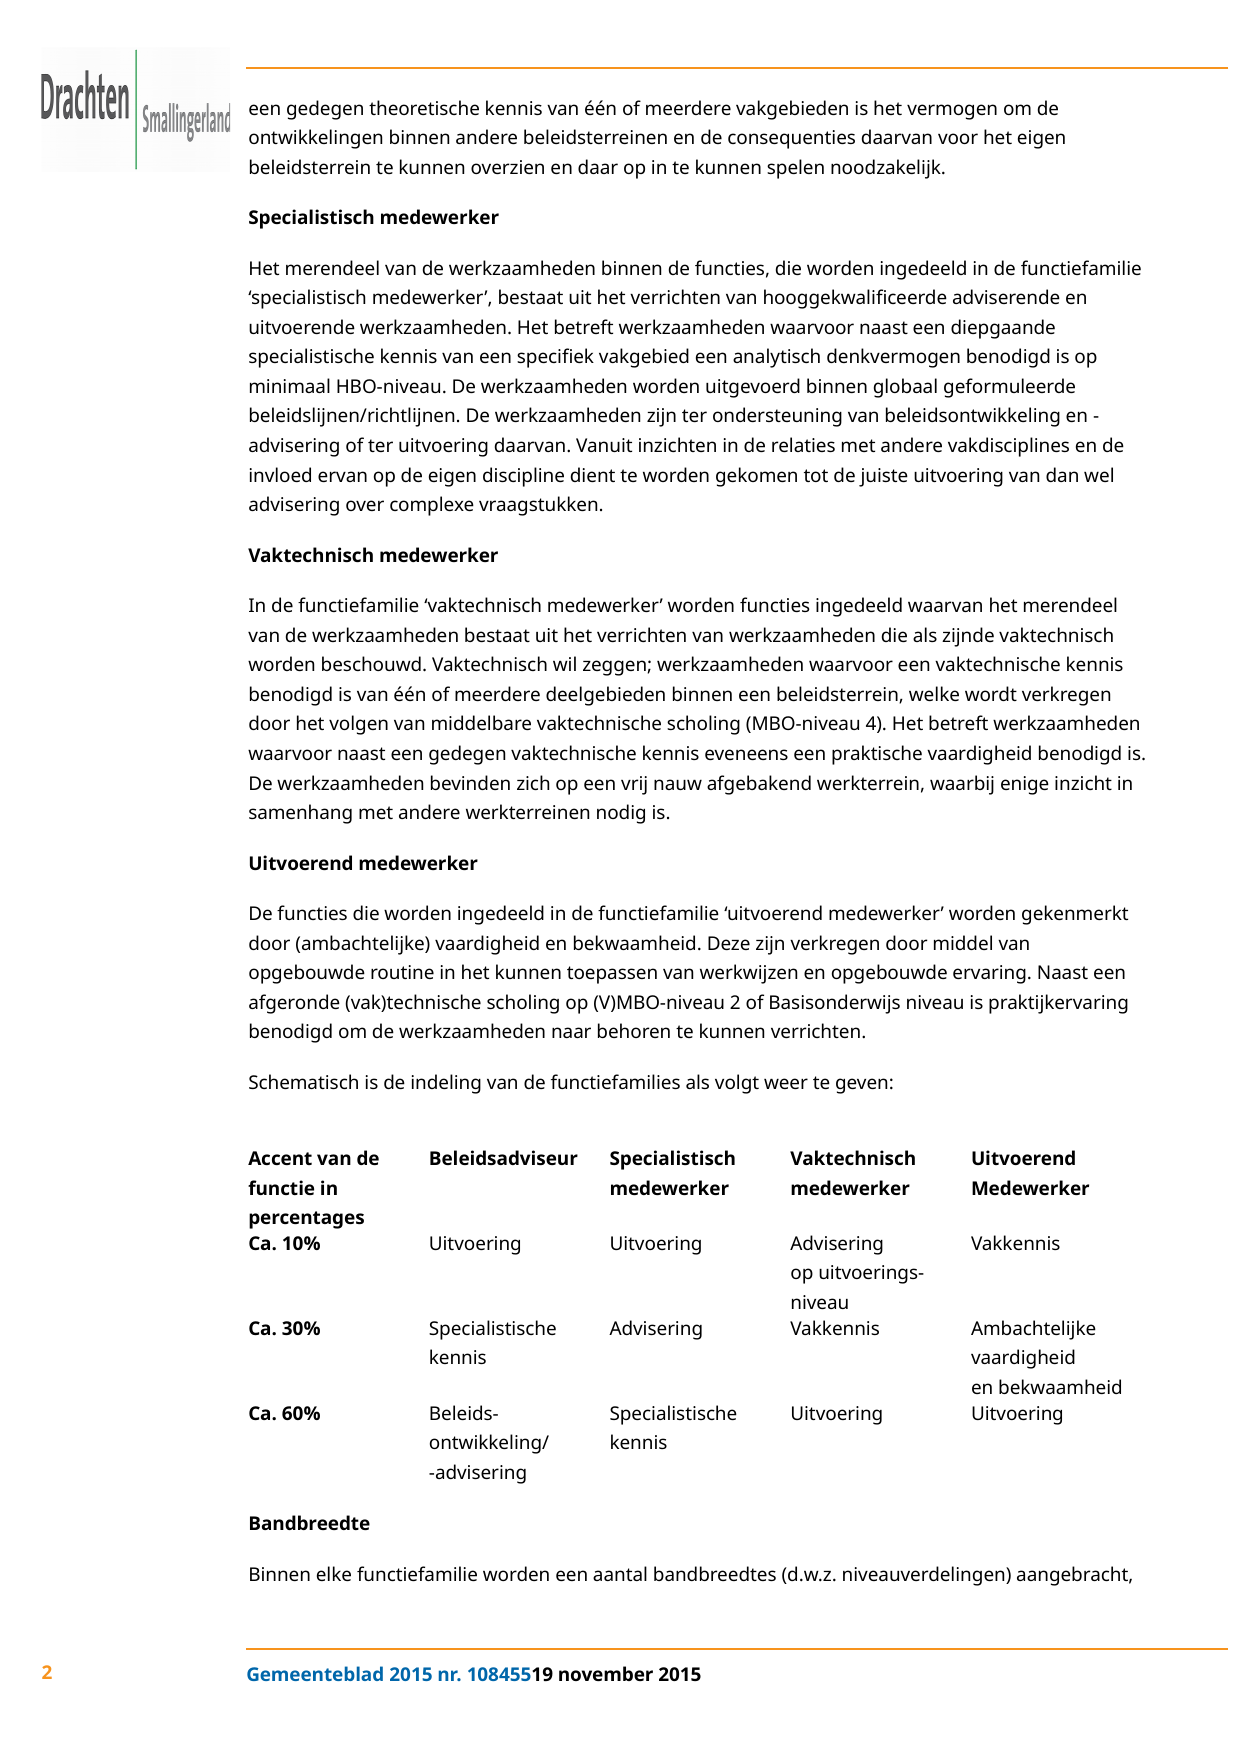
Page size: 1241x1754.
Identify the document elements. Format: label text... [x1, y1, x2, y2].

table_header Uitvoerend Medewerker [971, 1145, 1152, 1230]
table_cell Specialistische kennis [429, 1315, 609, 1400]
table_cell Vakkennis [790, 1315, 971, 1400]
text Schematisch is de indeling van de functiefamilies als volgt weer te geven: [248, 1069, 1152, 1095]
table_cell Vakkennis [971, 1230, 1152, 1315]
text een gedegen theoretische kennis van één of meerdere vakgebieden is het vermogen om de ontwikkelingen binnen andere beleidsterreinen en de consequenties daarvan voor het eigen beleidsterrein te kunnen overzien en daar op in te kunnen spelen noodzakelijk. [248, 95, 1152, 180]
text Binnen elke functiefamilie worden een aantal bandbreedtes (d.w.z. niveauverdelingen) aangebracht, [248, 1561, 1152, 1587]
text Het merendeel van de werkzaamheden binnen de functies, die worden ingedeeld in de functiefamilie ‘specialistisch medewerker’, bestaat uit het verrichten van hooggekwalificeerde adviserende en uitvoerende werkzaamheden. Het betreft werkzaamheden waarvoor naast een diepgaande specialistische kennis van een specifiek vakgebied een analytisch denkvermogen benodigd is op minimaal HBO-niveau. De werkzaamheden worden uitgevoerd binnen globaal geformuleerde beleidslijnen/richtlijnen. De werkzaamheden zijn ter ondersteuning van beleidsontwikkeling en -advisering of ter uitvoering daarvan. Vanuit inzichten in de relaties met andere vakdisciplines en de invloed ervan op de eigen discipline dient te worden gekomen tot de juiste uitvoering van dan wel advisering over complexe vraagstukken. [248, 255, 1152, 517]
table_cell Ca. 30% [248, 1315, 429, 1400]
table_cell Uitvoering [971, 1400, 1152, 1485]
table_cell Advisering op uitvoerings- niveau [790, 1230, 971, 1315]
table_cell Specialistische kennis [609, 1400, 790, 1485]
table_cell Ca. 10% [248, 1230, 429, 1315]
table_cell Uitvoering [609, 1230, 790, 1315]
table_header Specialistisch medewerker [609, 1145, 790, 1230]
table_cell Ambachtelijke vaardigheid en bekwaamheid [971, 1315, 1152, 1400]
table_header Beleidsadviseur [429, 1145, 609, 1230]
table_cell Uitvoering [429, 1230, 609, 1315]
text Vaktechnisch medewerker [248, 542, 1152, 568]
picture [41, 47, 231, 172]
table_cell Advisering [609, 1315, 790, 1400]
table_cell Beleids-ontwikkeling/ -advisering [429, 1400, 609, 1485]
text In de functiefamilie ‘vaktechnisch medewerker’ worden functies ingedeeld waarvan het merendeel van de werkzaamheden bestaat uit het verrichten van werkzaamheden die als zijnde vaktechnisch worden beschouwd. Vaktechnisch wil zeggen; werkzaamheden waarvoor een vaktechnische kennis benodigd is van één of meerdere deelgebieden binnen een beleidsterrein, welke wordt verkregen door het volgen van middelbare vaktechnische scholing (MBO-niveau 4). Het betreft werkzaamheden waarvoor naast een gedegen vaktechnische kennis eveneens een praktische vaardigheid benodigd is. De werkzaamheden bevinden zich op een vrij nauw afgebakend werkterrein, waarbij enige inzicht in samenhang met andere werkterreinen nodig is. [248, 592, 1152, 825]
text De functies die worden ingedeeld in de functiefamilie ‘uitvoerend medewerker’ worden gekenmerkt door (ambachtelijke) vaardigheid en bekwaamheid. Deze zijn verkregen door middel van opgebouwde routine in het kunnen toepassen van werkwijzen en opgebouwde ervaring. Naast een afgeronde (vak)technische scholing op (V)MBO-niveau 2 of Basisonderwijs niveau is praktijkervaring benodigd om de werkzaamheden naar behoren te kunnen verrichten. [248, 900, 1152, 1044]
table_header Accent van de functie in percentages [248, 1145, 429, 1230]
table_cell Ca. 60% [248, 1400, 429, 1485]
text Specialistisch medewerker [248, 204, 1152, 230]
table_cell Uitvoering [790, 1400, 971, 1485]
text Bandbreedte [248, 1510, 1152, 1536]
text Uitvoerend medewerker [248, 850, 1152, 876]
table_header Vaktechnisch medewerker [790, 1145, 971, 1230]
